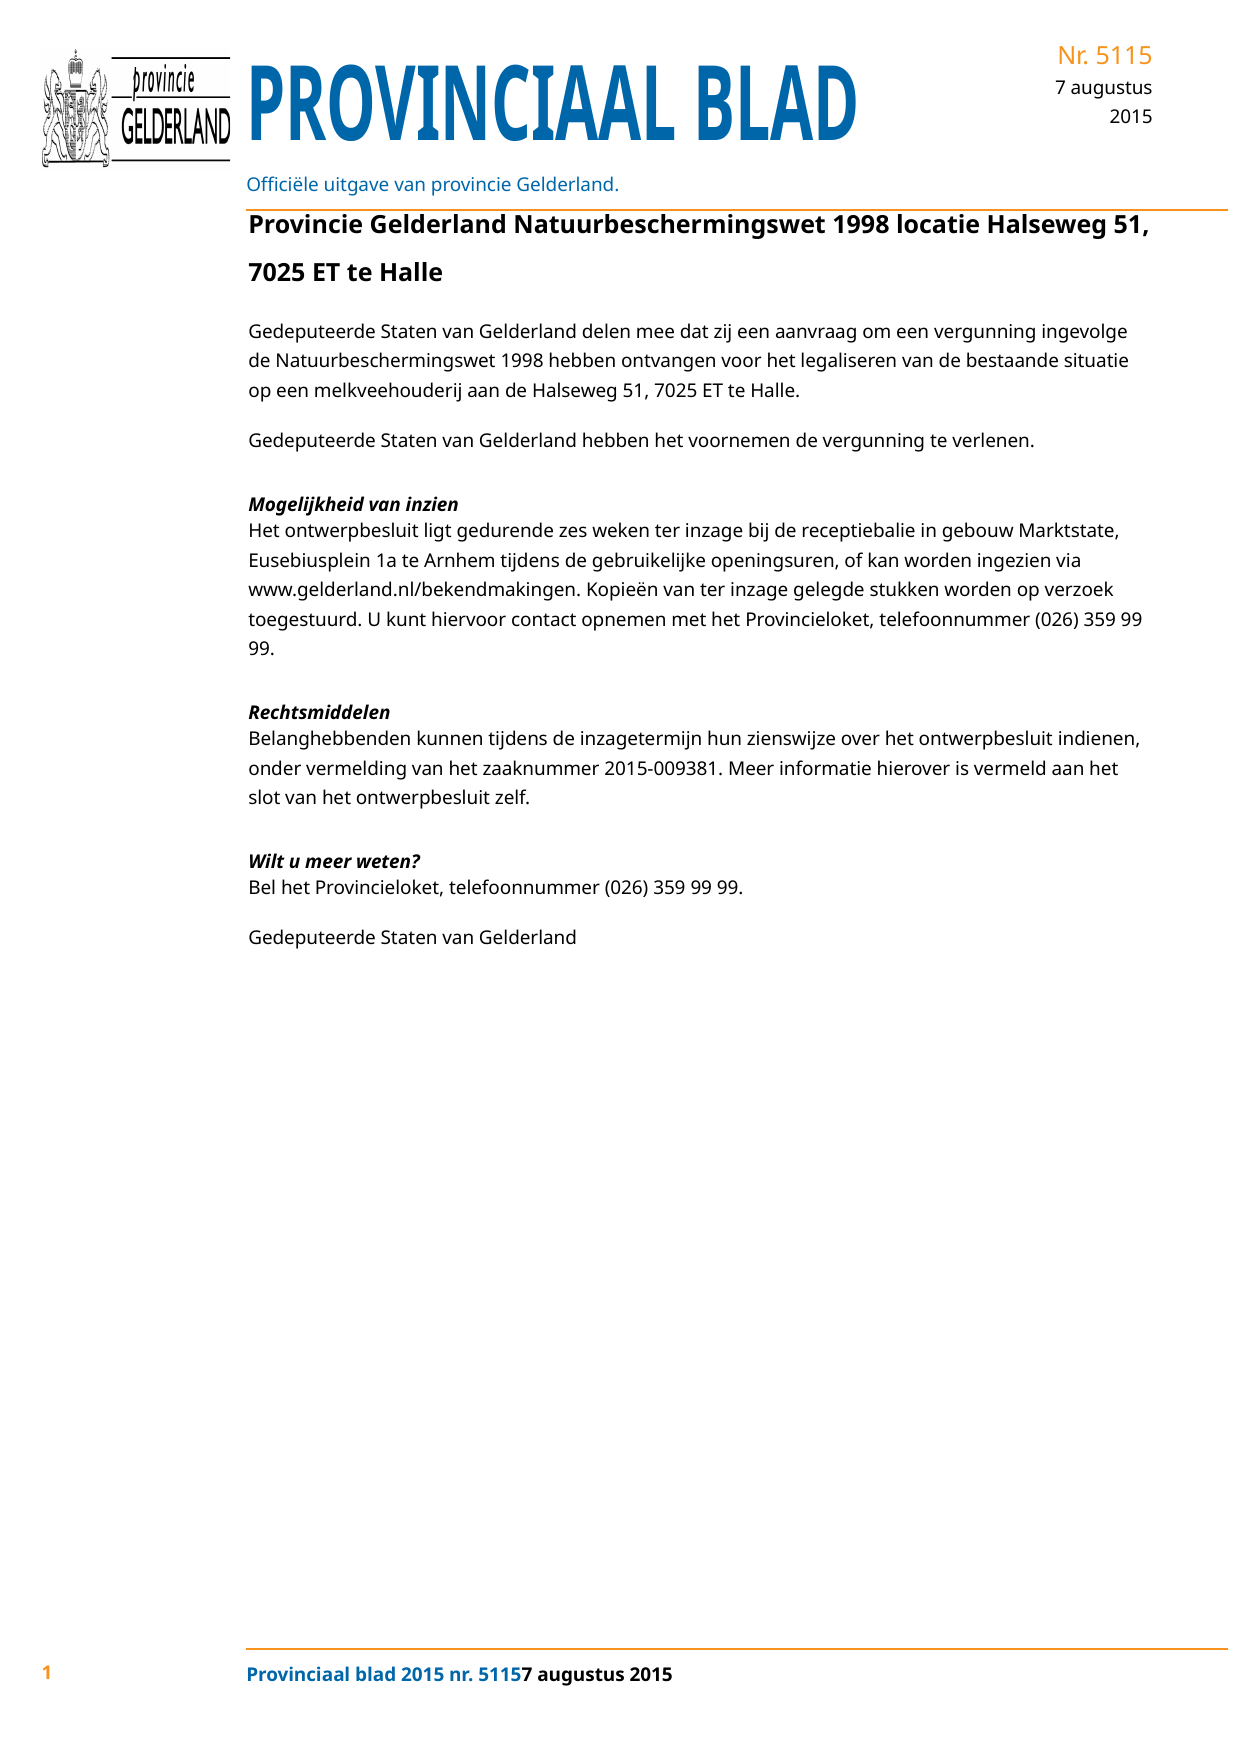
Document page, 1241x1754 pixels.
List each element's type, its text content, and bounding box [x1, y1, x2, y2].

text Provincie Gelderland Natuurbeschermingswet 1998 locatie Halseweg 51, 7025 ET te Halle [248, 211, 1152, 288]
text Gedeputeerde Staten van Gelderland delen mee dat zij een aanvraag om een vergunning ingevolge de Natuurbeschermingswet 1998 hebben ontvangen voor het legaliseren van de bestaande situatie op een melkveehouderij aan de Halseweg 51, 7025 ET te Halle. [248, 318, 1152, 403]
text Gedeputeerde Staten van Gelderland hebben het voornemen de vergunning te verlenen. [248, 427, 1152, 453]
text Wilt u meer weten? [248, 848, 1152, 874]
text Gedeputeerde Staten van Gelderland [248, 924, 1152, 950]
picture [41, 47, 231, 172]
text Het ontwerpbesluit ligt gedurende zes weken ter inzage bij de receptiebalie in gebouw Marktstate, Eusebiusplein 1a te Arnhem tijdens de gebruikelijke openingsuren, of kan worden ingezien via www.gelderland.nl/bekendmakingen. Kopieën van ter inzage gelegde stukken worden op verzoek toegestuurd. U kunt hiervoor contact opnemen met het Provincieloket, telefoonnummer (026) 359 99 99. [248, 517, 1152, 661]
text Rechtsmiddelen [248, 699, 1152, 725]
text Belanghebbenden kunnen tijdens de inzagetermijn hun zienswijze over het ontwerpbesluit indienen, onder vermelding van het zaaknummer 2015-009381. Meer informatie hierover is vermeld aan het slot van het ontwerpbesluit zelf. [248, 725, 1152, 810]
text Bel het Provincieloket, telefoonnummer (026) 359 99 99. [248, 874, 1152, 900]
text Mogelijkheid van inzien [248, 491, 1152, 517]
